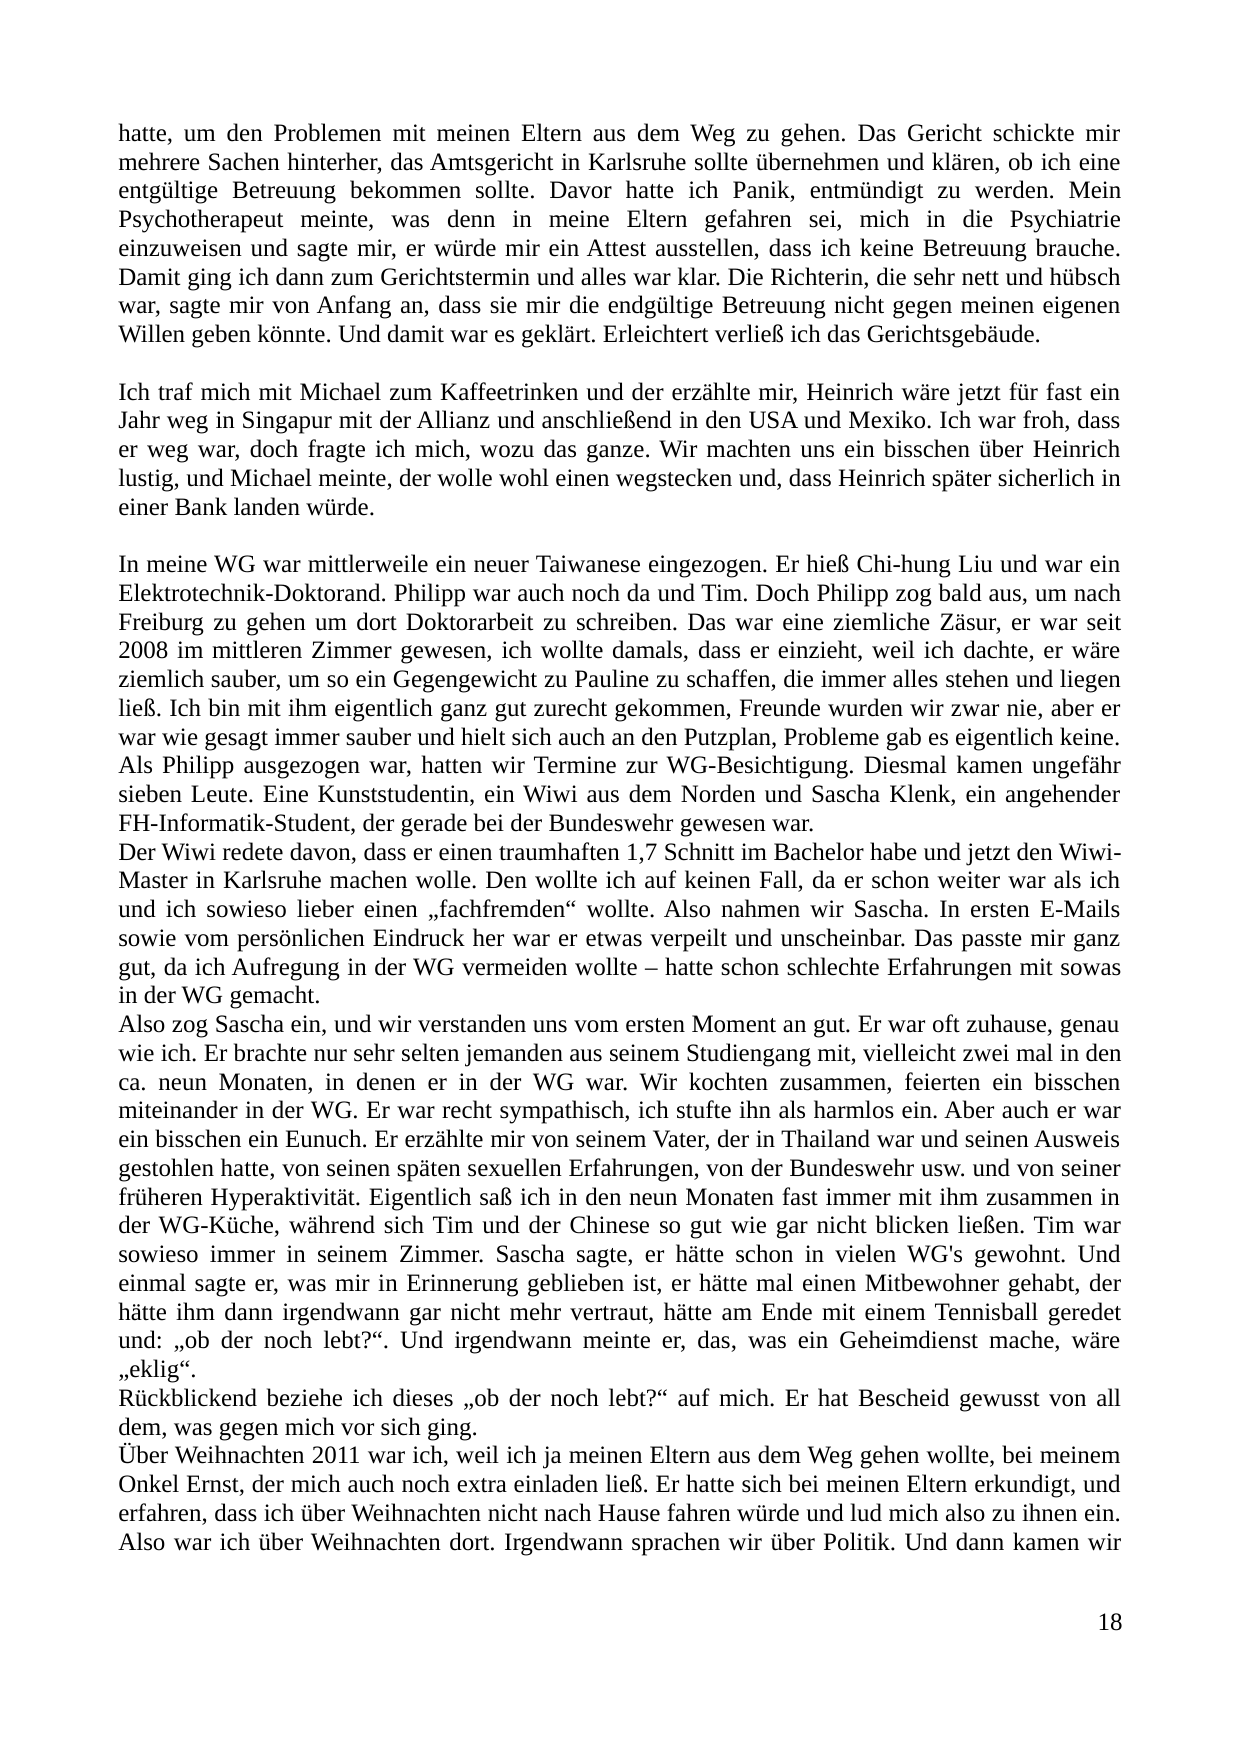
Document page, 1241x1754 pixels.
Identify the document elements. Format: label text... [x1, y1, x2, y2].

text Rückblickend beziehe ich dieses „ob der noch lebt?“ auf mich. Er hat Bescheid gewusst von all dem, was gegen mich vor sich ging. [118, 1383, 1122, 1441]
text Ich traf mich mit Michael zum Kaffeetrinken und der erzählte mir, Heinrich wäre jetzt für fast ein Jahr weg in Singapur mit der Allianz und anschließend in den USA und Mexiko. Ich war froh, dass er weg war, doch fragte ich mich, wozu das ganze. Wir machten uns ein bisschen über Heinrich lustig, und Michael meinte, der wolle wohl einen wegstecken und, dass Heinrich später sicherlich in einer Bank landen würde. [118, 377, 1122, 521]
text hatte, um den Problemen mit meinen Eltern aus dem Weg zu gehen. Das Gericht schickte mir mehrere Sachen hinterher, das Amtsgericht in Karlsruhe sollte übernehmen und klären, ob ich eine entgültige Betreuung bekommen sollte. Davor hatte ich Panik, entmündigt zu werden. Mein Psychotherapeut meinte, was denn in meine Eltern gefahren sei, mich in die Psychiatrie einzuweisen und sagte mir, er würde mir ein Attest ausstellen, dass ich keine Betreuung brauche. Damit ging ich dann zum Gerichtstermin und alles war klar. Die Richterin, die sehr nett und hübsch war, sagte mir von Anfang an, dass sie mir die endgültige Betreuung nicht gegen meinen eigenen Willen geben könnte. Und damit war es geklärt. Erleichtert verließ ich das Gerichtsgebäude. [118, 118, 1122, 348]
text Also zog Sascha ein, und wir verstanden uns vom ersten Moment an gut. Er war oft zuhause, genau wie ich. Er brachte nur sehr selten jemanden aus seinem Studiengang mit, vielleicht zwei mal in den ca. neun Monaten, in denen er in der WG war. Wir kochten zusammen, feierten ein bisschen miteinander in der WG. Er war recht sympathisch, ich stufte ihn als harmlos ein. Aber auch er war ein bisschen ein Eunuch. Er erzählte mir von seinem Vater, der in Thailand war und seinen Ausweis gestohlen hatte, von seinen späten sexuellen Erfahrungen, von der Bundeswehr usw. und von seiner früheren Hyperaktivität. Eigentlich saß ich in den neun Monaten fast immer mit ihm zusammen in der WG-Küche, während sich Tim und der Chinese so gut wie gar nicht blicken ließen. Tim war sowieso immer in seinem Zimmer. Sascha sagte, er hätte schon in vielen WG's gewohnt. Und einmal sagte er, was mir in Erinnerung geblieben ist, er hätte mal einen Mitbewohner gehabt, der hätte ihm dann irgendwann gar nicht mehr vertraut, hätte am Ende mit einem Tennisball geredet und: „ob der noch lebt?“. Und irgendwann meinte er, das, was ein Geheimdienst mache, wäre „eklig“. [118, 1009, 1122, 1383]
text Der Wiwi redete davon, dass er einen traumhaften 1,7 Schnitt im Bachelor habe und jetzt den Wiwi-Master in Karlsruhe machen wolle. Den wollte ich auf keinen Fall, da er schon weiter war als ich und ich sowieso lieber einen „fachfremden“ wollte. Also nahmen wir Sascha. In ersten E-Mails sowie vom persönlichen Eindruck her war er etwas verpeilt und unscheinbar. Das passte mir ganz gut, da ich Aufregung in der WG vermeiden wollte – hatte schon schlechte Erfahrungen mit sowas in der WG gemacht. [118, 837, 1122, 1009]
text Über Weihnachten 2011 war ich, weil ich ja meinen Eltern aus dem Weg gehen wollte, bei meinem Onkel Ernst, der mich auch noch extra einladen ließ. Er hatte sich bei meinen Eltern erkundigt, und erfahren, dass ich über Weihnachten nicht nach Hause fahren würde und lud mich also zu ihnen ein. Also war ich über Weihnachten dort. Irgendwann sprachen wir über Politik. Und dann kamen wir [118, 1441, 1122, 1556]
text In meine WG war mittlerweile ein neuer Taiwanese eingezogen. Er hieß Chi-hung Liu und war ein Elektrotechnik-Doktorand. Philipp war auch noch da und Tim. Doch Philipp zog bald aus, um nach Freiburg zu gehen um dort Doktorarbeit zu schreiben. Das war eine ziemliche Zäsur, er war seit 2008 im mittleren Zimmer gewesen, ich wollte damals, dass er einzieht, weil ich dachte, er wäre ziemlich sauber, um so ein Gegengewicht zu Pauline zu schaffen, die immer alles stehen und liegen ließ. Ich bin mit ihm eigentlich ganz gut zurecht gekommen, Freunde wurden wir zwar nie, aber er war wie gesagt immer sauber und hielt sich auch an den Putzplan, Probleme gab es eigentlich keine. [118, 549, 1122, 751]
text Als Philipp ausgezogen war, hatten wir Termine zur WG-Besichtigung. Diesmal kamen ungefähr sieben Leute. Eine Kunststudentin, ein Wiwi aus dem Norden und Sascha Klenk, ein angehender FH-Informatik-Student, der gerade bei der Bundeswehr gewesen war. [118, 751, 1122, 837]
